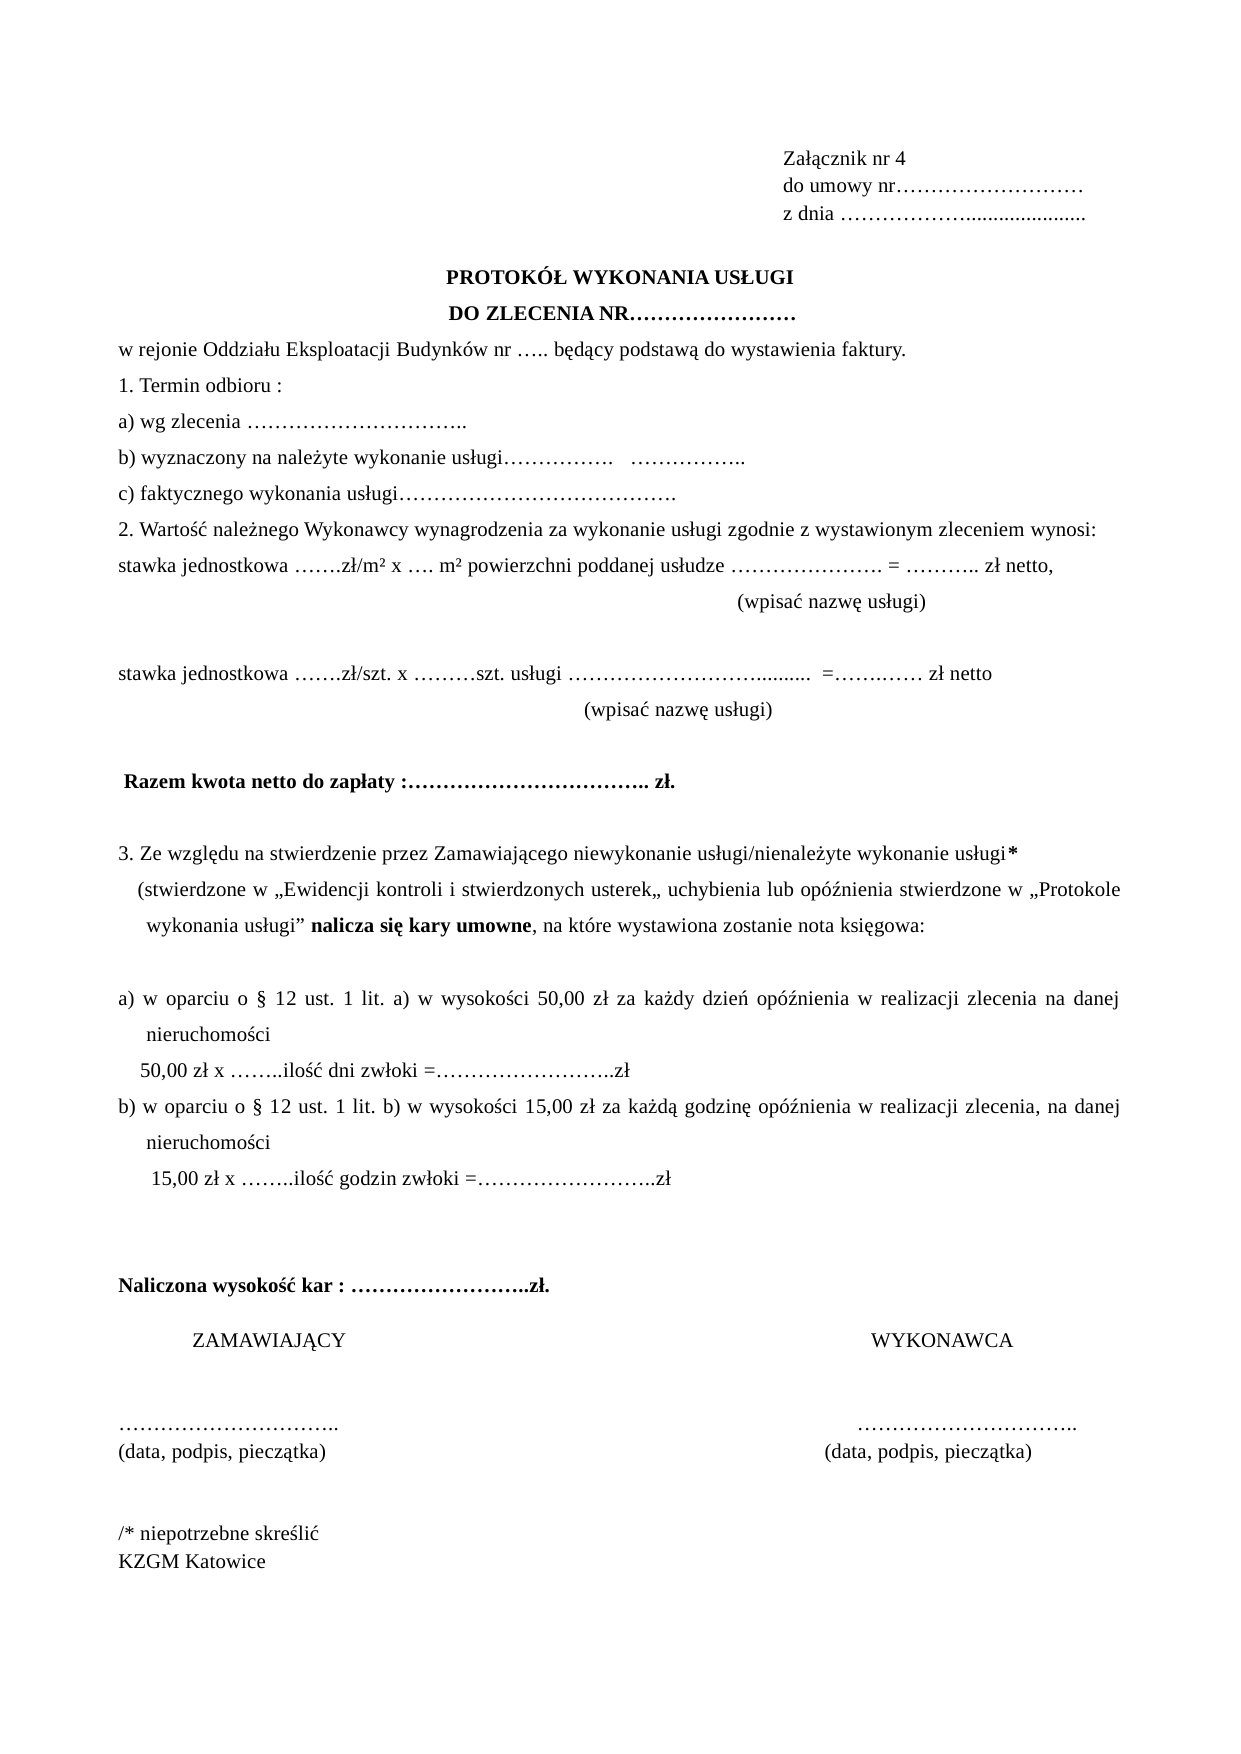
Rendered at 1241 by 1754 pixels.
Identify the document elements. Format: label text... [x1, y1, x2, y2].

text ZAMAWIAJĄCY WYKONAWCA [118, 1328, 1122, 1352]
text w rejonie Oddziału Eksploatacji Budynków nr ….. będący podstawą do wystawienia faktury. [118, 337, 1122, 361]
text Załącznik nr 4 [118, 146, 1122, 170]
text (wpisać nazwę usługi) [118, 589, 1122, 613]
text (stwierdzone w „Ewidencji kontroli i stwierdzonych usterek„ uchybienia lub opóźnienia stwierdzone w „Protokole wykonania usługi” nalicza się kary umowne, na które wystawiona zostanie nota księgowa: [118, 877, 1122, 937]
text 3. Ze względu na stwierdzenie przez Zamawiającego niewykonanie usługi/nienależyte wykonanie usługi* [118, 841, 1122, 865]
text 1. Termin odbioru : [118, 373, 1122, 397]
text ………………………….. ………………………….. [118, 1411, 1122, 1435]
text Razem kwota netto do zapłaty :…………………………….. zł. [118, 769, 1122, 793]
text a) wg zlecenia ………………………….. [118, 409, 1122, 433]
text Naliczona wysokość kar : ……………………..zł. [118, 1273, 1122, 1297]
text b) wyznaczony na należyte wykonanie usługi……………. …………….. [118, 445, 1122, 469]
text do umowy nr……………………… [118, 173, 1122, 197]
text 2. Wartość należnego Wykonawcy wynagrodzenia za wykonanie usługi zgodnie z wystawionym zleceniem wynosi: [118, 517, 1122, 541]
text b) w oparciu o § 12 ust. 1 lit. b) w wysokości 15,00 zł za każdą godzinę opóźnienia w realizacji zlecenia, na danej nieruchomości [118, 1093, 1122, 1154]
text stawka jednostkowa …….zł/szt. x ………szt. usługi ……………………….......... =…….…… zł netto [118, 661, 1122, 685]
text 15,00 zł x ……..ilość godzin zwłoki =……………………..zł [118, 1166, 1122, 1190]
text c) faktycznego wykonania usługi…………………………………. [118, 481, 1122, 505]
text a) w oparciu o § 12 ust. 1 lit. a) w wysokości 50,00 zł za każdy dzień opóźnienia w realizacji zlecenia na danej nieruchomości [118, 985, 1122, 1046]
text z dnia ………………...................... [118, 201, 1122, 225]
text PROTOKÓŁ WYKONANIA USŁUGI [118, 264, 1122, 289]
text stawka jednostkowa …….zł/m² x …. m² powierzchni poddanej usłudze …………………. = ……….. zł netto, [118, 553, 1122, 577]
text DO ZLECENIA NR…………………… [118, 301, 1122, 325]
text (wpisać nazwę usługi) [118, 697, 1122, 721]
text /* niepotrzebne skreślić [118, 1521, 1122, 1545]
text KZGM Katowice [118, 1549, 1122, 1573]
text 50,00 zł x ……..ilość dni zwłoki =……………………..zł [118, 1057, 1122, 1082]
text (data, podpis, pieczątka) (data, podpis, pieczątka) [118, 1438, 1122, 1462]
